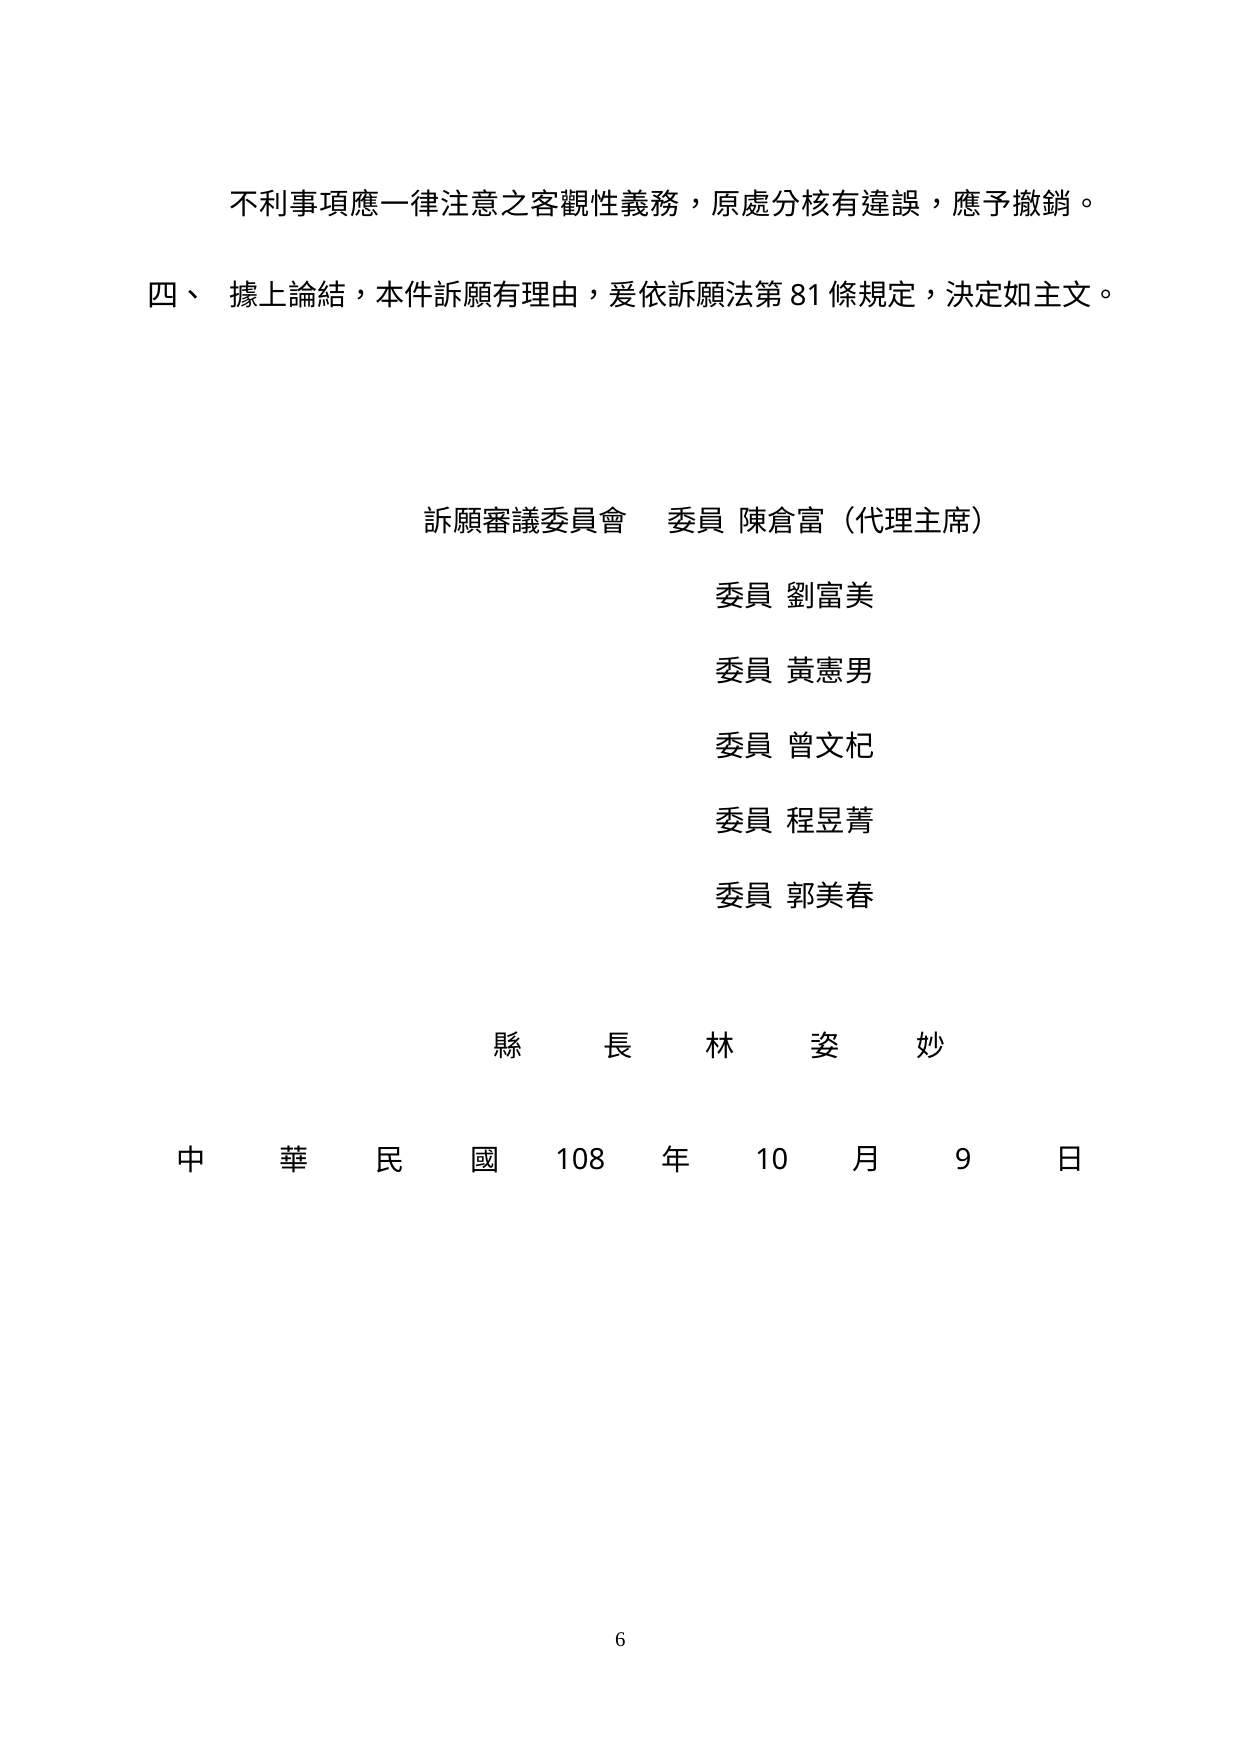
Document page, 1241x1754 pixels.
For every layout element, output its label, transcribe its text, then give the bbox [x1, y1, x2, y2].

table_cell [136, 1081, 218, 1120]
table_cell 據上論結，本件訴願有理由，爰依訴願法第81條規定，決定如主文。 [218, 256, 1128, 331]
table_cell [956, 931, 1128, 1006]
table_cell [136, 706, 704, 781]
table_cell 委員 劉富美 [704, 556, 1128, 631]
table_cell 108 [532, 1120, 628, 1195]
table_cell [136, 856, 704, 931]
table_cell 委員 黃憲男 [704, 631, 1128, 706]
table_cell 委員 程昱菁 [704, 781, 1128, 856]
table_cell 10 [724, 1120, 819, 1195]
table_cell [644, 931, 694, 1006]
table_cell [644, 1006, 694, 1081]
table_cell 縣長 [136, 1006, 644, 1081]
table_cell [136, 406, 218, 481]
table_cell [218, 1081, 1128, 1120]
table_cell 年 [628, 1120, 723, 1195]
table_cell [218, 331, 1128, 406]
table_cell [136, 331, 218, 406]
table_cell [136, 165, 218, 256]
table_cell 日 [1011, 1120, 1128, 1195]
table_cell [218, 406, 1128, 481]
table_cell 四、 [136, 256, 218, 331]
table_cell 華 [246, 1120, 341, 1195]
table_cell 9 [915, 1120, 1011, 1195]
table_cell [136, 931, 644, 1006]
table_cell 委員 曾文杞 [704, 706, 1128, 781]
table_cell 國 [437, 1120, 532, 1195]
table_cell [956, 1006, 1128, 1081]
table_cell 不利事項應一律注意之客觀性義務，原處分核有違誤，應予撤銷。 [218, 165, 1128, 256]
table_cell [136, 481, 412, 556]
table_cell 中 [136, 1120, 246, 1195]
table_cell 委員 郭美春 [704, 856, 1128, 931]
table_cell [136, 631, 704, 706]
table_cell [136, 781, 704, 856]
table_cell 月 [819, 1120, 915, 1195]
table_cell 民 [341, 1120, 437, 1195]
table_cell 林姿妙 [694, 1006, 956, 1081]
table_cell [136, 556, 704, 631]
table_cell [694, 931, 956, 1006]
table_cell 訴願審議委員會 委員 陳倉富（代理主席） [413, 481, 1128, 556]
